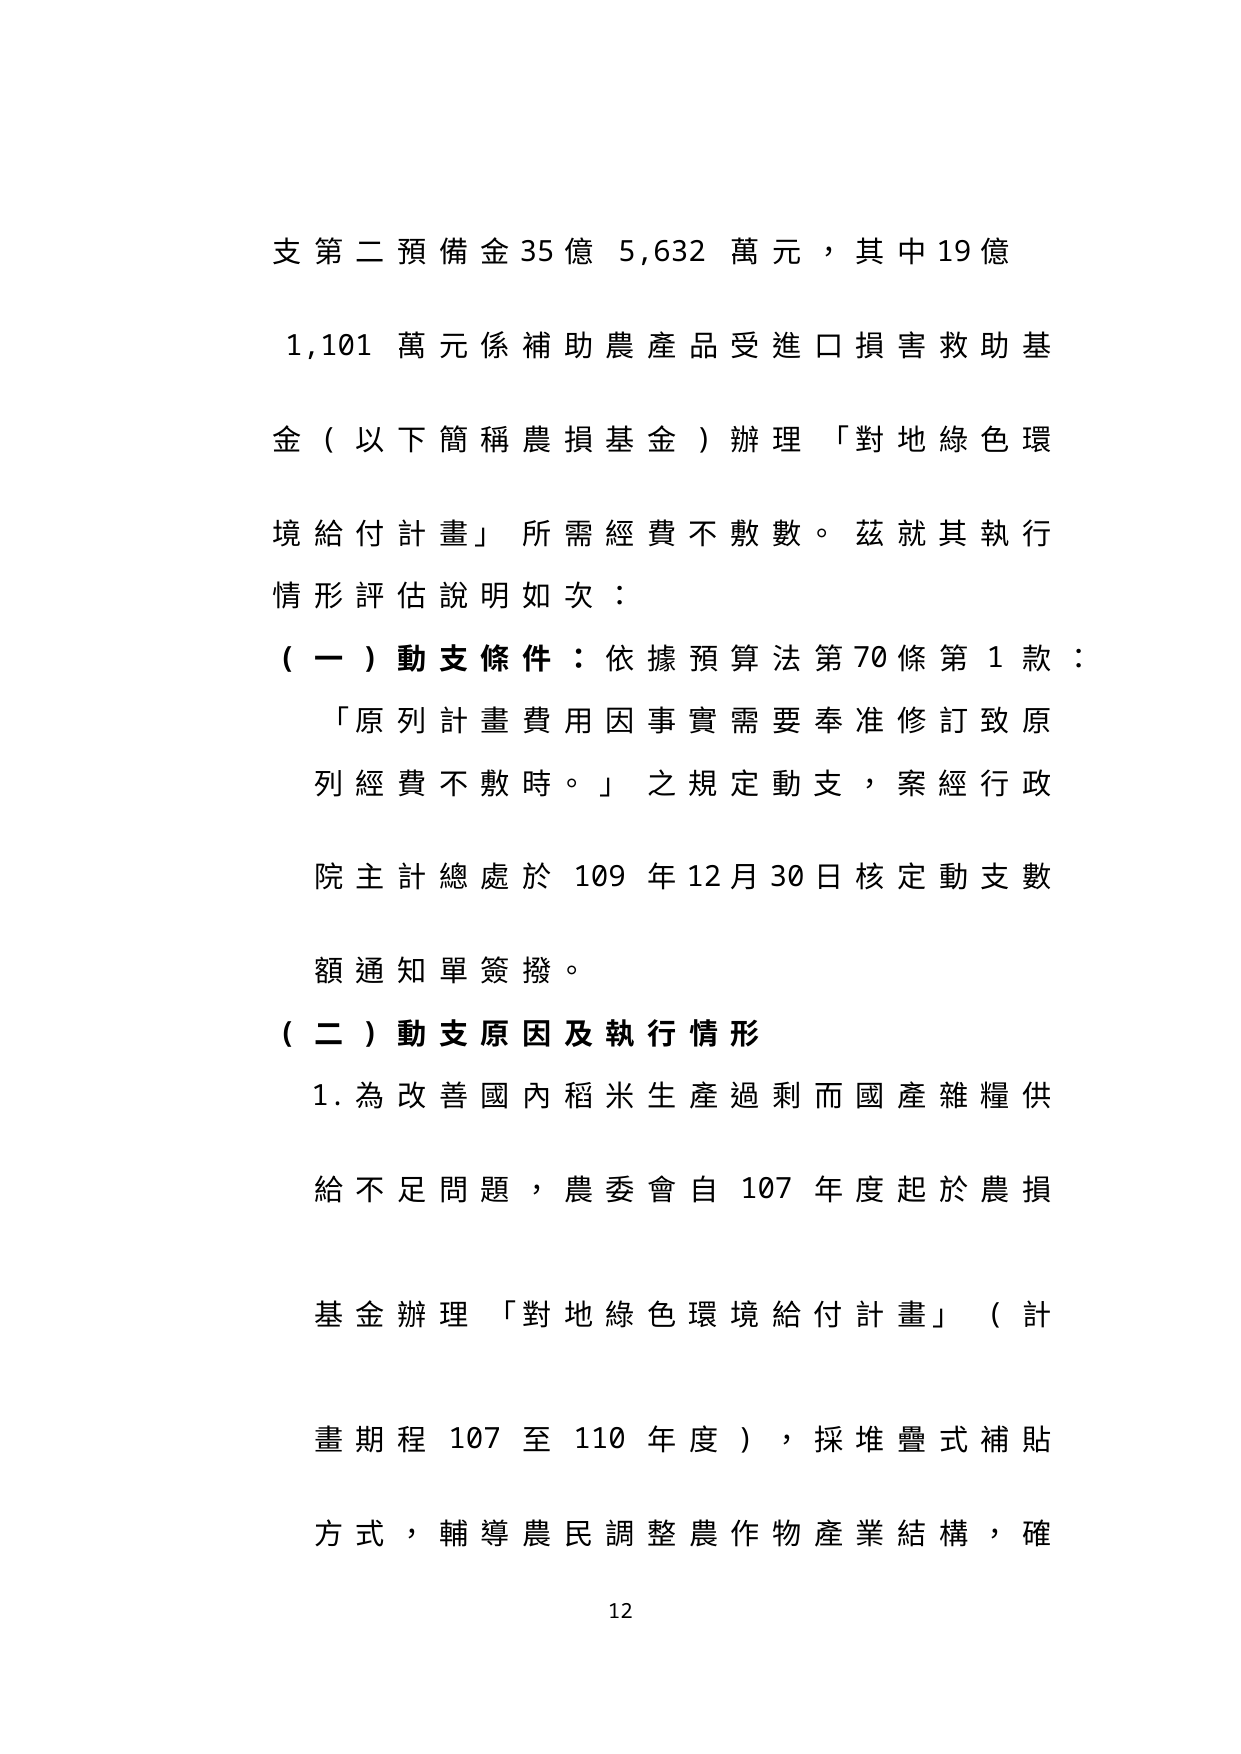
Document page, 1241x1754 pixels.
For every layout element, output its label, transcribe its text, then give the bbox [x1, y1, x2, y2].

text 1.為改善國內稻米生產過剩而國產雜糧供給不足問題，農委會自107年度起於農損基金辦理「對地綠色環境給付計畫」(計畫期程107至110年度)，採堆疊式補貼方式，輔導農民調整農作物產業結構，確保農地合理使用。109年度該計畫法定預算數87億9,202萬4千元，嗣為維護國內有限農業生產環境資源，經行政院於108年11月間核定修正計畫，自 109 年起針對非都市土地特定農業區、一般農業區之農牧用地，且維持農糧作物生產使用者，增加核予「農業環境基本給付」每期作每公頃 5千元，全年給付以兩個期作為上限，合計 1 萬元，期鼓勵落實農地農耕，肇致該計畫原預算數不敷支用，由農委會申請動支第二預備金19億1,101萬元補助該基金辦理。 [271, 1052, 1058, 1552]
text 支第二預備金35億5,632萬元，其中19億1,101萬元係補助農產品受進口損害救助基金(以下簡稱農損基金)辦理「對地綠色環境給付計畫」所需經費不敷數。茲就其執行情形評估說明如次： [242, 177, 1058, 615]
text (二)動支原因及執行情形 [242, 990, 1058, 1052]
text (一)動支條件：依據預算法第70條第1款：「原列計畫費用因事實需要奉准修訂致原列經費不敷時。」之規定動支，案經行政院主計總處於109年12月30日核定動支數額通知單簽撥。 [242, 615, 1058, 990]
